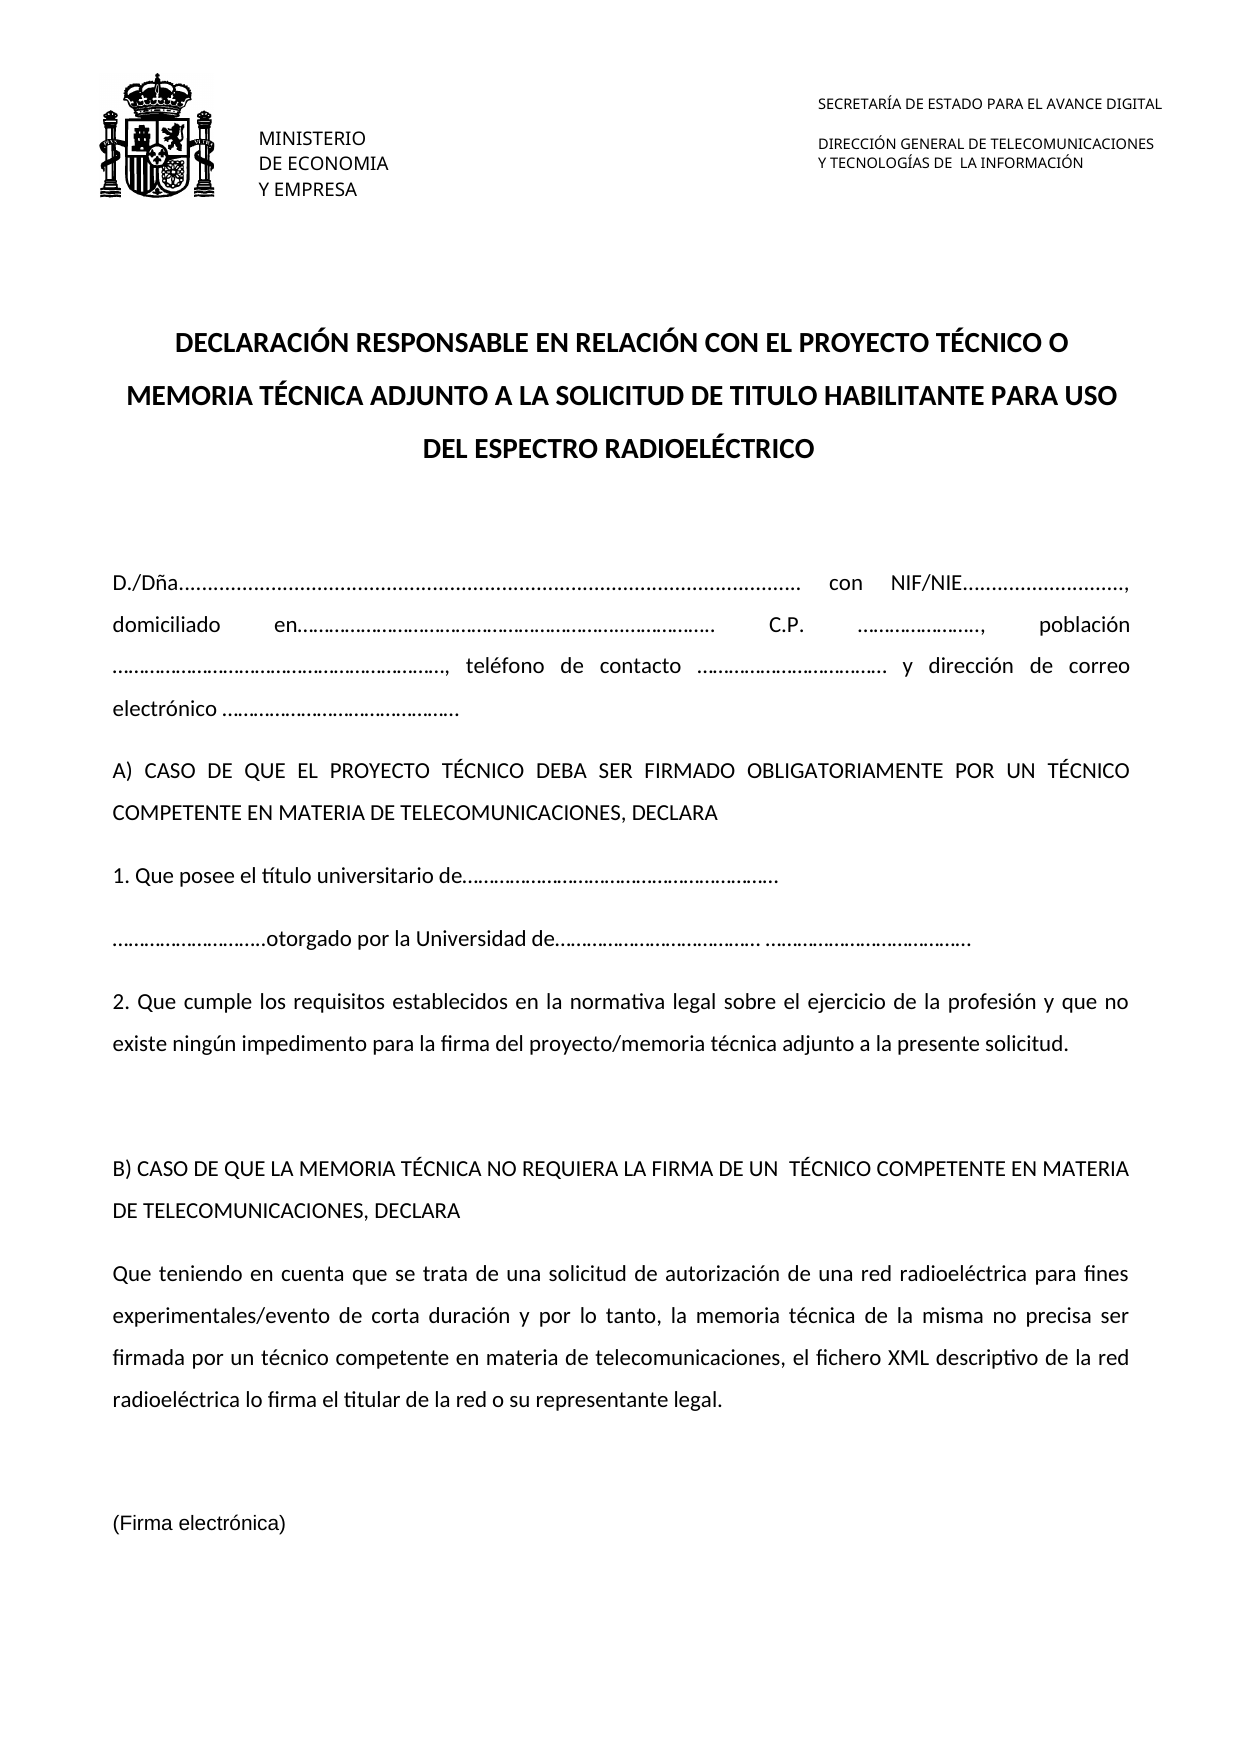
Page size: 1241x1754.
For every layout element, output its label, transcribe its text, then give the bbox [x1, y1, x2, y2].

text D./Dña............................................................................................................ con NIF/NIE............................, domiciliado en……………………………………………………..…………….. C.P. ………………….., población ………………………………………………………, teléfono de contacto ……………………………… y dirección de correo electrónico ……………………………………… [112, 568, 1131, 722]
text Que teniendo en cuenta que se trata de una solicitud de autorización de una red radioeléctrica para fines experimentales/evento de corta duración y por lo tanto, la memoria técnica de la misma no precisa ser firmada por un técnico competente en materia de telecomunicaciones, el fichero XML descriptivo de la red radioeléctrica lo firma el titular de la red o su representante legal. [112, 1259, 1131, 1413]
text A) CASO DE QUE EL PROYECTO TÉCNICO DEBA SER FIRMADO OBLIGATORIAMENTE POR UN TÉCNICO COMPETENTE EN MATERIA DE TELECOMUNICACIONES, DECLARA [112, 756, 1131, 826]
text ………………………..otorgado por la Universidad de………………………………… ………………………………… [112, 924, 1131, 952]
text (Firma electrónica) [112, 1511, 1128, 1535]
text 2. Que cumple los requisitos establecidos en la normativa legal sobre el ejercicio de la profesión y que no existe ningún impedimento para la firma del proyecto/memoria técnica adjunto a la presente solicitud. [112, 987, 1131, 1057]
text 1. Que posee el título universitario de…………………………………………………… [112, 861, 1131, 889]
text DECLARACIÓN RESPONSABLE EN RELACIÓN CON EL PROYECTO TÉCNICO O MEMORIA TÉCNICA ADJUNTO A LA SOLICITUD DE TITULO HABILITANTE PARA USO DEL ESPECTRO RADIOELÉCTRICO [112, 324, 1131, 466]
text B) CASO DE QUE LA MEMORIA TÉCNICA NO REQUIERA LA FIRMA DE UN TÉCNICO COMPETENTE EN MATERIA DE TELECOMUNICACIONES, DECLARA [112, 1154, 1131, 1224]
